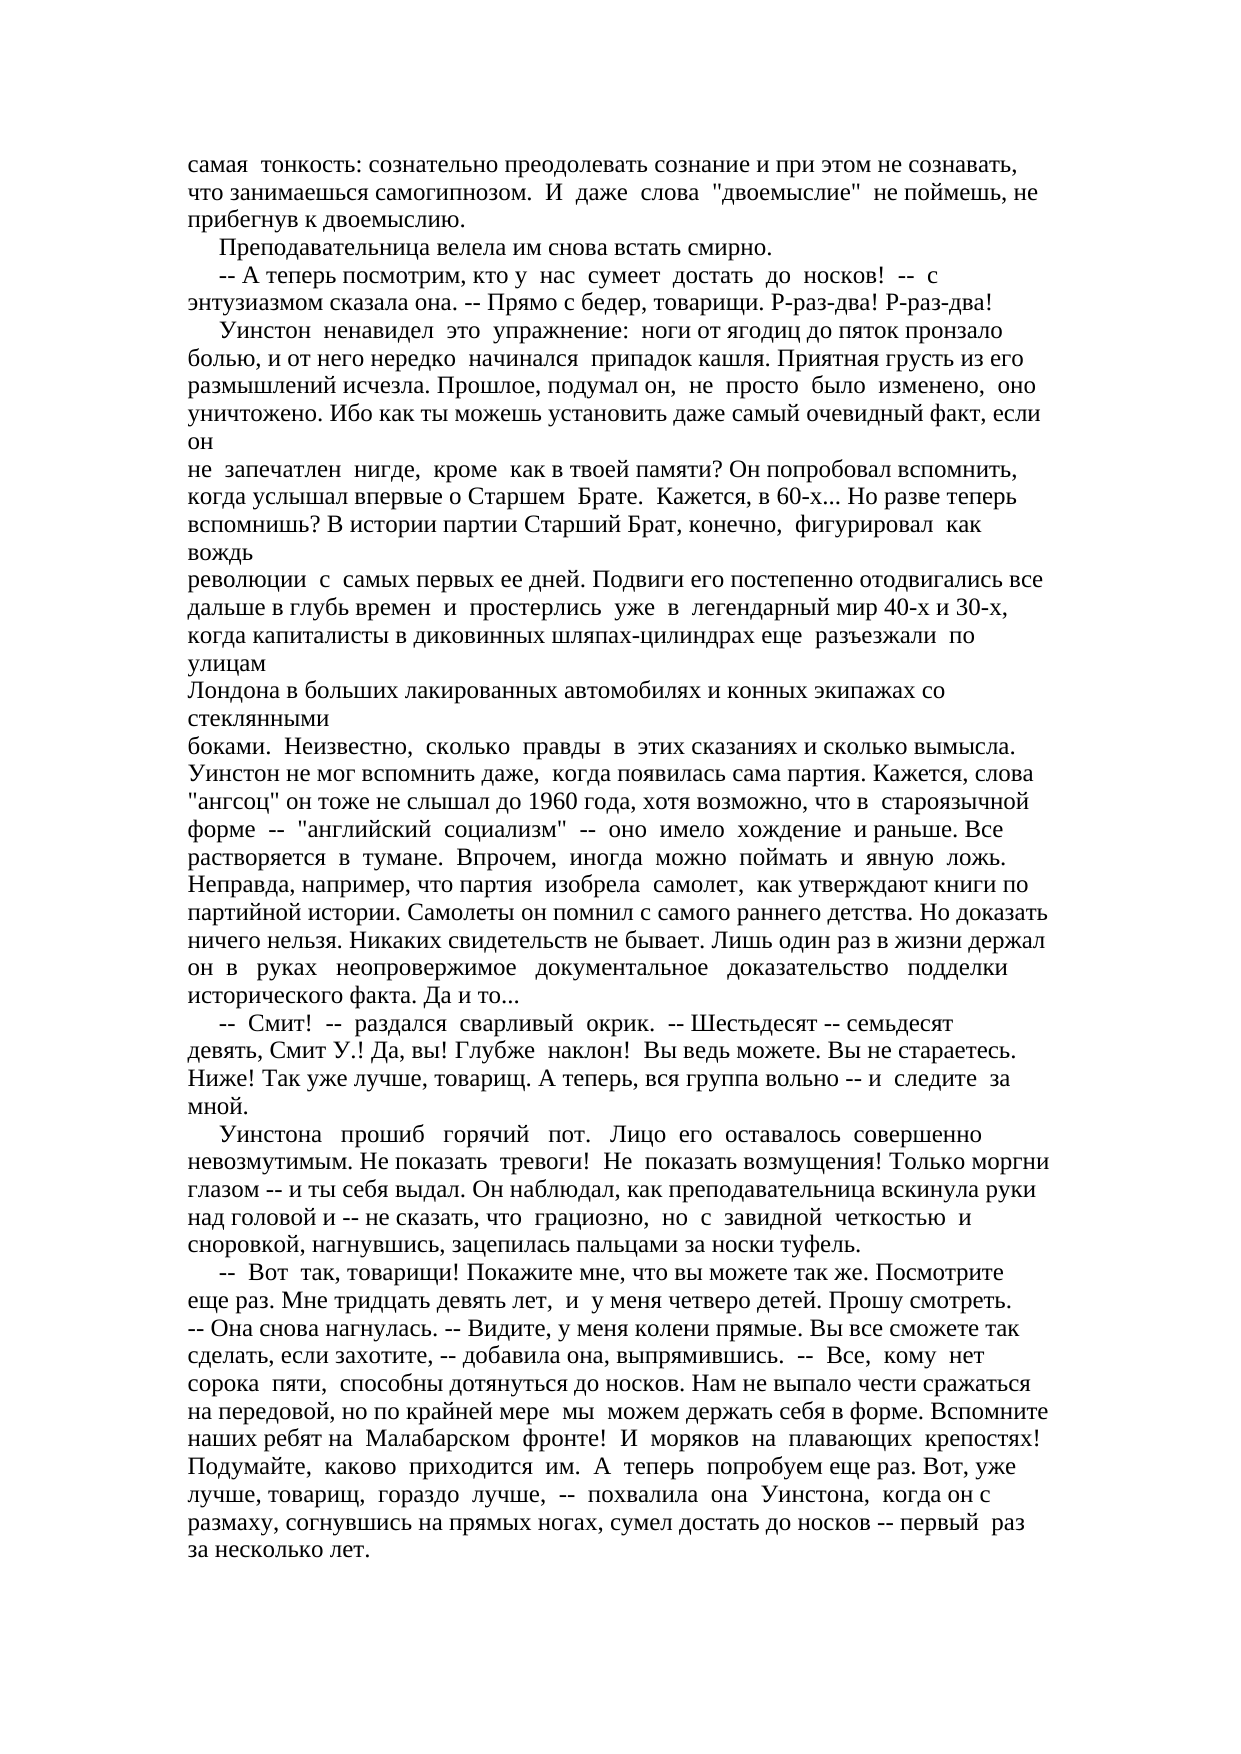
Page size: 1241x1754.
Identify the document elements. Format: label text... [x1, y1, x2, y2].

text -- Вот так, товарищи! Покажите мне, что вы можете так же. Посмотрите [187, 1258, 1053, 1286]
text болью, и от него нередко начинался припадок кашля. Приятная грусть из его [187, 344, 1053, 372]
text вспомнишь? В истории партии Старший Брат, конечно, фигурировал как вождь [187, 510, 1053, 566]
text Уинстон не мог вспомнить даже, когда появилась сама партия. Кажется, слова [187, 759, 1053, 787]
text прибегнув к двоемыслию. [187, 205, 1053, 233]
text размышлений исчезла. Прошлое, подумал он, не просто было изменено, оно [187, 372, 1053, 399]
text Уинстона прошиб горячий пот. Лицо его оставалось совершенно [187, 1120, 1053, 1147]
text девять, Смит У.! Да, вы! Глубже наклон! Вы ведь можете. Вы не стараетесь. [187, 1037, 1053, 1064]
text самая тонкость: сознательно преодолевать сознание и при этом не сознавать, [187, 150, 1053, 178]
text "ангсоц" он тоже не слышал до 1960 года, хотя возможно, что в староязычной [187, 787, 1053, 815]
text боками. Неизвестно, сколько правды в этих сказаниях и сколько вымысла. [187, 732, 1053, 759]
text невозмутимым. Не показать тревоги! Не показать возмущения! Только моргни [187, 1147, 1053, 1175]
text что занимаешься самогипнозом. И даже слова "двоемыслие" не поймешь, не [187, 178, 1053, 205]
text мной. [187, 1092, 1053, 1120]
text на передовой, но по крайней мере мы можем держать себя в форме. Вспомните [187, 1397, 1053, 1424]
text сделать, если захотите, -- добавила она, выпрямившись. -- Все, кому нет [187, 1341, 1053, 1369]
text -- Она снова нагнулась. -- Видите, у меня колени прямые. Вы все сможете так [187, 1314, 1053, 1341]
text Ниже! Так уже лучше, товарищ. А теперь, вся группа вольно -- и следите за [187, 1064, 1053, 1092]
text наших ребят на Малабарском фронте! И моряков на плавающих крепостях! [187, 1424, 1053, 1452]
text исторического факта. Да и то... [187, 981, 1053, 1009]
text растворяется в тумане. Впрочем, иногда можно поймать и явную ложь. [187, 843, 1053, 870]
text не запечатлен нигде, кроме как в твоей памяти? Он попробовал вспомнить, [187, 455, 1053, 482]
text форме -- "английский социализм" -- оно имело хождение и раньше. Все [187, 815, 1053, 843]
text он в руках неопровержимое документальное доказательство подделки [187, 953, 1053, 981]
text Подумайте, каково приходится им. А теперь попробуем еще раз. Вот, уже [187, 1452, 1053, 1480]
text ничего нельзя. Никаких свидетельств не бывает. Лишь один раз в жизни держал [187, 926, 1053, 953]
text глазом -- и ты себя выдал. Он наблюдал, как преподавательница вскинула руки [187, 1175, 1053, 1203]
text партийной истории. Самолеты он помнил с самого раннего детства. Но доказать [187, 898, 1053, 926]
text размаху, согнувшись на прямых ногах, сумел достать до носков -- первый раз [187, 1508, 1053, 1535]
text уничтожено. Ибо как ты можешь установить даже самый очевидный факт, если он [187, 399, 1053, 455]
text -- Смит! -- раздался сварливый окрик. -- Шестьдесят -- семьдесят [187, 1009, 1053, 1037]
text Уинстон ненавидел это упражнение: ноги от ягодиц до пяток пронзало [187, 316, 1053, 344]
text еще раз. Мне тридцать девять лет, и у меня четверо детей. Прошу смотреть. [187, 1286, 1053, 1314]
text Преподавательница велела им снова встать смирно. [187, 233, 1053, 261]
text когда капиталисты в диковинных шляпах-цилиндрах еще разъезжали по улицам [187, 621, 1053, 676]
text революции с самых первых ее дней. Подвиги его постепенно отодвигались все [187, 566, 1053, 593]
text за несколько лет. [187, 1535, 1053, 1563]
text Неправда, например, что партия изобрела самолет, как утверждают книги по [187, 870, 1053, 898]
text над головой и -- не сказать, что грациозно, но с завидной четкостью и [187, 1203, 1053, 1231]
text сорока пяти, способны дотянуться до носков. Нам не выпало чести сражаться [187, 1369, 1053, 1397]
text когда услышал впервые о Старшем Брате. Кажется, в 60-х... Но разве теперь [187, 482, 1053, 510]
text лучше, товарищ, гораздо лучше, -- похвалила она Уинстона, когда он с [187, 1480, 1053, 1508]
text энтузиазмом сказала она. -- Прямо с бедер, товарищи. Р-раз-два! Р-раз-два! [187, 288, 1053, 316]
text Лондона в больших лакированных автомобилях и конных экипажах со стеклянными [187, 676, 1053, 732]
text дальше в глубь времен и простерлись уже в легендарный мир 40-х и 30-х, [187, 593, 1053, 621]
text -- А теперь посмотрим, кто у нас сумеет достать до носков! -- с [187, 261, 1053, 288]
text сноровкой, нагнувшись, зацепилась пальцами за носки туфель. [187, 1231, 1053, 1258]
